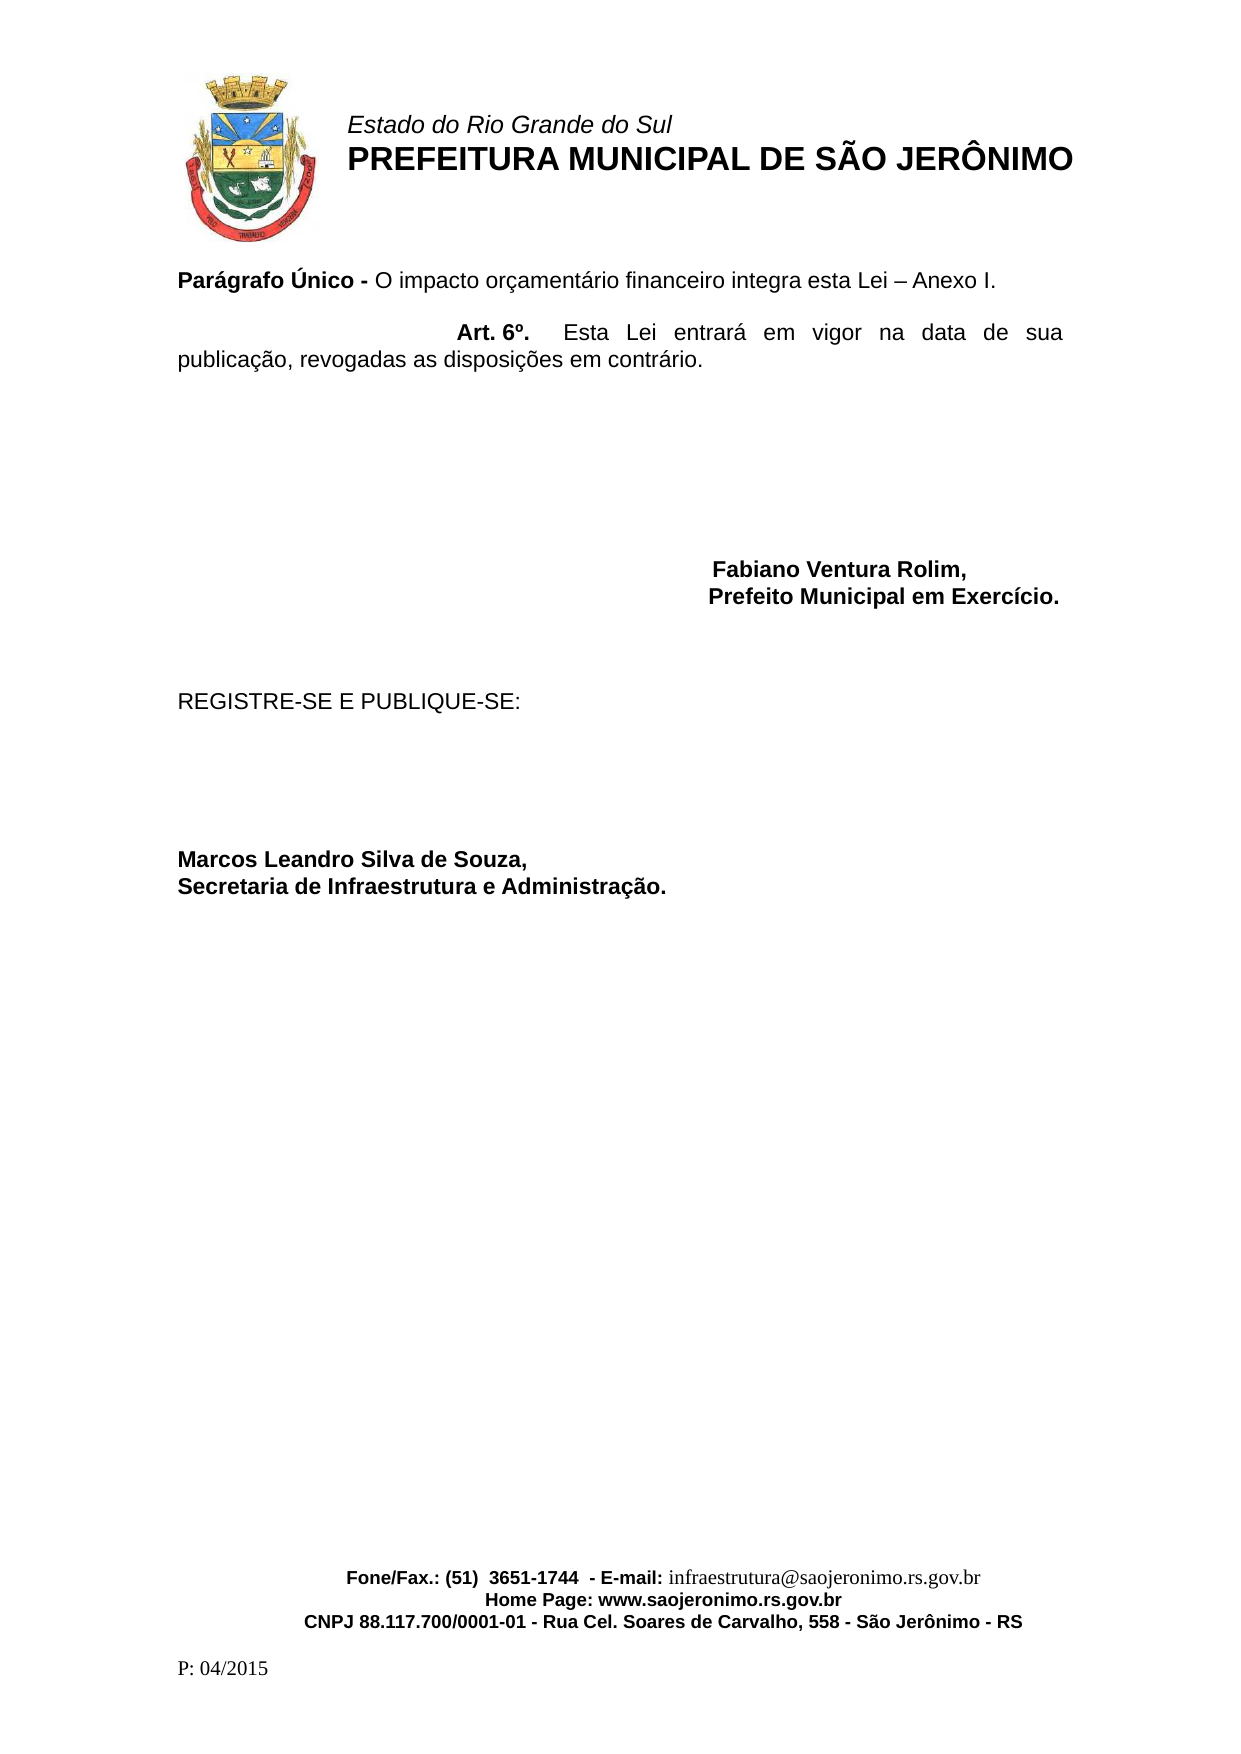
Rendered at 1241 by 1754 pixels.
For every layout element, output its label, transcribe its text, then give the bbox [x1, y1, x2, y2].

text Secretaria de Infraestrutura e Administração. [177, 873, 1063, 899]
text Fabiano Ventura Rolim, [177, 556, 1063, 583]
text Prefeito Municipal em Exercício. [177, 583, 1063, 609]
text REGISTRE-SE E PUBLIQUE-SE: [177, 688, 1063, 714]
text Marcos Leandro Silva de Souza, [177, 846, 1063, 873]
text Art. 6º. Esta Lei entrará em vigor na data de sua publicação, revogadas as disposições em contrário. [177, 319, 1063, 372]
text Parágrafo Único - O impacto orçamentário financeiro integra esta Lei – Anexo I. [177, 267, 1063, 293]
picture [184, 73, 327, 243]
